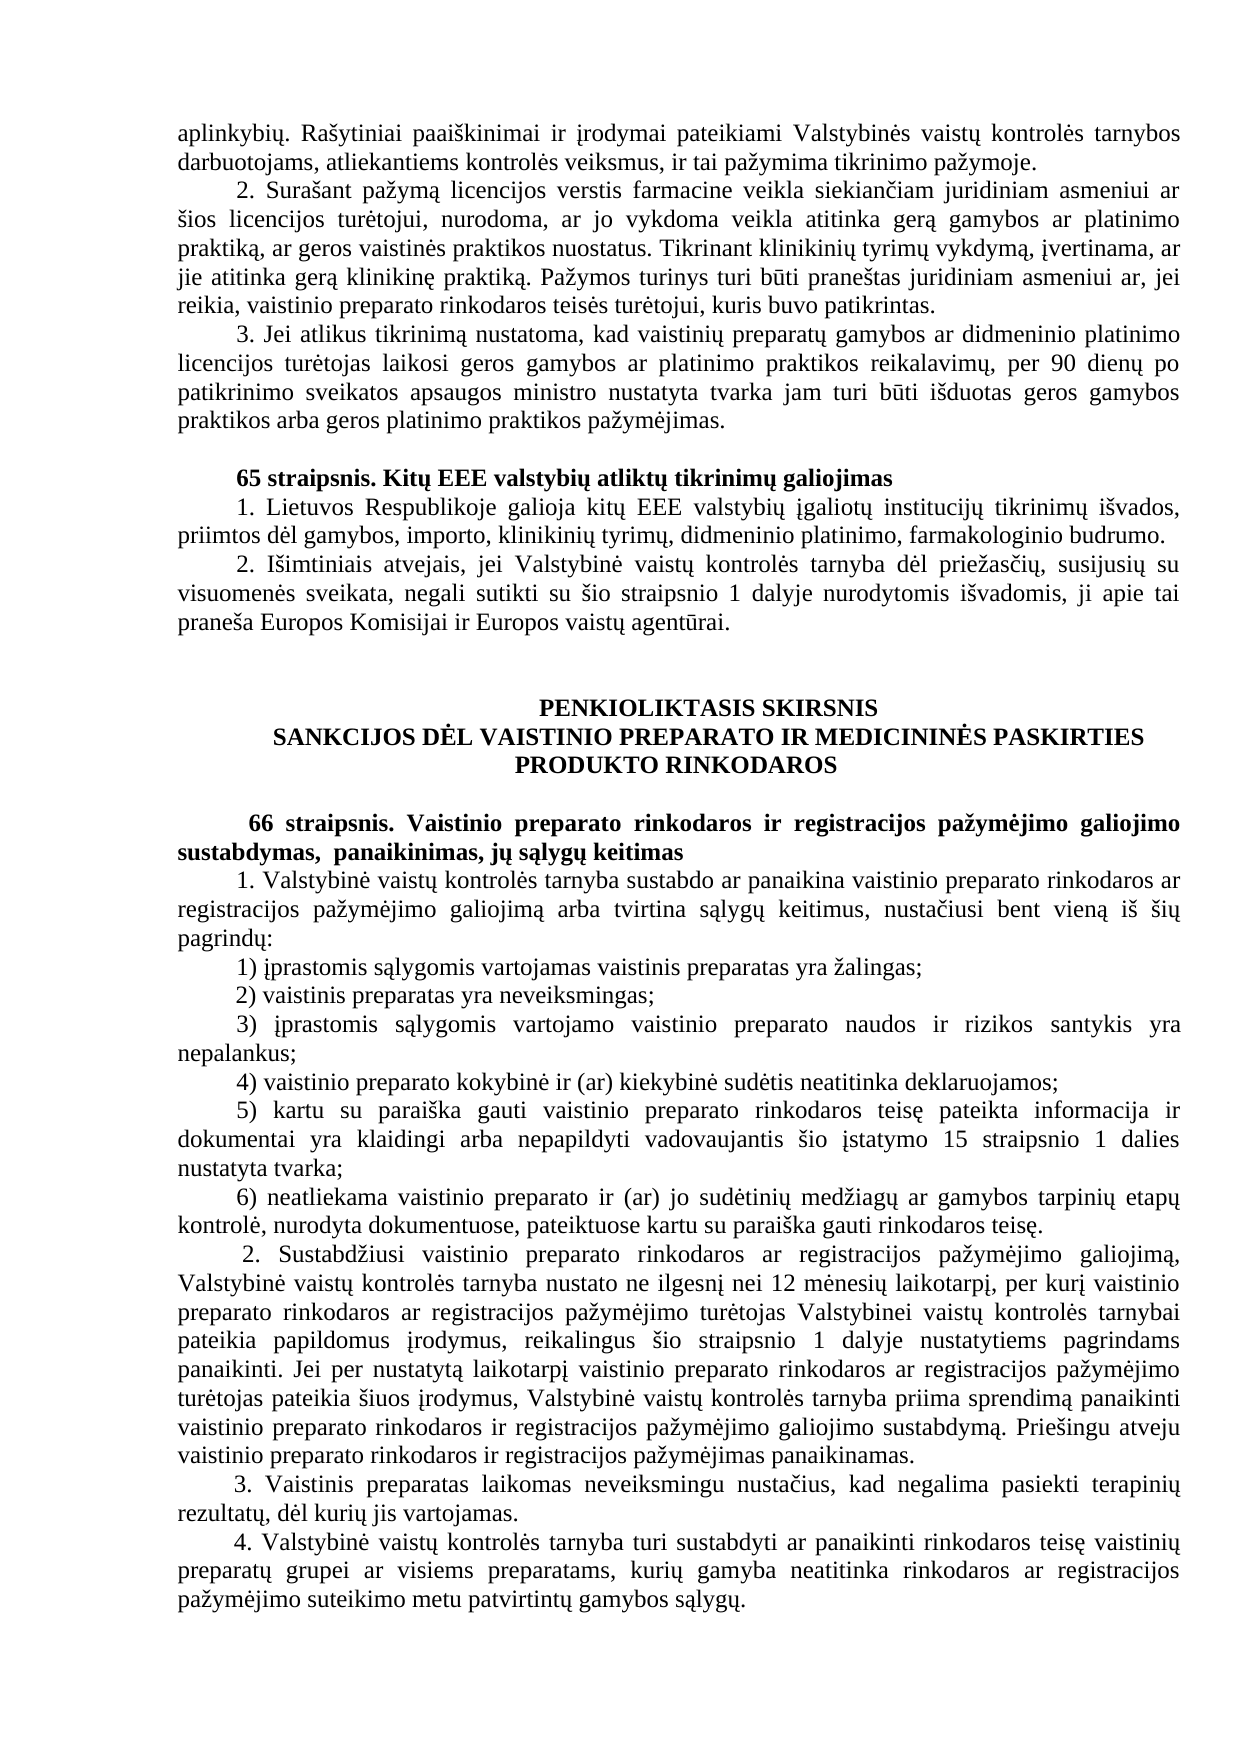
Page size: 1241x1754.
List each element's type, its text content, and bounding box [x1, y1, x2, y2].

text 2. Išimtiniais atvejais, jei Valstybinė vaistų kontrolės tarnyba dėl priežasčių, susijusių su visuomenės sveikata, negali sutikti su šio straipsnio 1 dalyje nurodytomis išvadomis, ji apie tai praneša Europos Komisijai ir Europos vaistų agentūrai. [177, 549, 1181, 636]
text aplinkybių. Rašytiniai paaiškinimai ir įrodymai pateikiami Valstybinės vaistų kontrolės tarnybos darbuotojams, atliekantiems kontrolės veiksmus, ir tai pažymima tikrinimo pažymoje. [177, 118, 1181, 176]
text 5) kartu su paraiška gauti vaistinio preparato rinkodaros teisę pateikta informacija ir dokumentai yra klaidingi arba nepapildyti vadovaujantis šio įstatymo 15 straipsnio 1 dalies nustatyta tvarka; [177, 1096, 1181, 1182]
text 3) įprastomis sąlygomis vartojamo vaistinio preparato naudos ir rizikos santykis yra nepalankus; [177, 1009, 1181, 1067]
text PENKIOLIKTASIS SKIRSNIS [177, 693, 1181, 722]
text 65 straipsnis. Kitų EEE valstybių atliktų tikrinimų galiojimas [177, 463, 1181, 492]
text 4. Valstybinė vaistų kontrolės tarnyba turi sustabdyti ar panaikinti rinkodaros teisę vaistinių preparatų grupei ar visiems preparatams, kurių gamyba neatitinka rinkodaros ar registracijos pažymėjimo suteikimo metu patvirtintų gamybos sąlygų. [177, 1527, 1181, 1613]
text 3. Vaistinis preparatas laikomas neveiksmingu nustačius, kad negalima pasiekti terapinių rezultatų, dėl kurių jis vartojamas. [177, 1469, 1181, 1527]
text 2) vaistinis preparatas yra neveiksmingas; [177, 981, 1181, 1009]
text 3. Jei atlikus tikrinimą nustatoma, kad vaistinių preparatų gamybos ar didmeninio platinimo licencijos turėtojas laikosi geros gamybos ar platinimo praktikos reikalavimų, per 90 dienų po patikrinimo sveikatos apsaugos ministro nustatyta tvarka jam turi būti išduotas geros gamybos praktikos arba geros platinimo praktikos pažymėjimas. [177, 319, 1181, 434]
text 2. Surašant pažymą licencijos verstis farmacine veikla siekiančiam juridiniam asmeniui ar šios licencijos turėtojui, nurodoma, ar jo vykdoma veikla atitinka gerą gamybos ar platinimo praktiką, ar geros vaistinės praktikos nuostatus. Tikrinant klinikinių tyrimų vykdymą, įvertinama, ar jie atitinka gerą klinikinę praktiką. Pažymos turinys turi būti praneštas juridiniam asmeniui ar, jei reikia, vaistinio preparato rinkodaros teisės turėtojui, kuris buvo patikrintas. [177, 176, 1181, 319]
text 1) įprastomis sąlygomis vartojamas vaistinis preparatas yra žalingas; [177, 952, 1181, 981]
text 2. Sustabdžiusi vaistinio preparato rinkodaros ar registracijos pažymėjimo galiojimą, Valstybinė vaistų kontrolės tarnyba nustato ne ilgesnį nei 12 mėnesių laikotarpį, per kurį vaistinio preparato rinkodaros ar registracijos pažymėjimo turėtojas Valstybinei vaistų kontrolės tarnybai pateikia papildomus įrodymus, reikalingus šio straipsnio 1 dalyje nustatytiems pagrindams panaikinti. Jei per nustatytą laikotarpį vaistinio preparato rinkodaros ar registracijos pažymėjimo turėtojas pateikia šiuos įrodymus, Valstybinė vaistų kontrolės tarnyba priima sprendimą panaikinti vaistinio preparato rinkodaros ir registracijos pažymėjimo galiojimo sustabdymą. Priešingu atveju vaistinio preparato rinkodaros ir registracijos pažymėjimas panaikinamas. [177, 1239, 1181, 1469]
text 1. Valstybinė vaistų kontrolės tarnyba sustabdo ar panaikina vaistinio preparato rinkodaros ar registracijos pažymėjimo galiojimą arba tvirtina sąlygų keitimus, nustačiusi bent vieną iš šių pagrindų: [177, 866, 1181, 952]
text 6) neatliekama vaistinio preparato ir (ar) jo sudėtinių medžiagų ar gamybos tarpinių etapų kontrolė, nurodyta dokumentuose, pateiktuose kartu su paraiška gauti rinkodaros teisę. [177, 1182, 1181, 1239]
text 4) vaistinio preparato kokybinė ir (ar) kiekybinė sudėtis neatitinka deklaruojamos; [177, 1067, 1181, 1096]
text 1. Lietuvos Respublikoje galioja kitų EEE valstybių įgaliotų institucijų tikrinimų išvados, priimtos dėl gamybos, importo, klinikinių tyrimų, didmeninio platinimo, farmakologinio budrumo. [177, 492, 1181, 549]
text 66 straipsnis. Vaistinio preparato rinkodaros ir registracijos pažymėjimo galiojimo sustabdymas, panaikinimas, jų sąlygų keitimas [177, 808, 1181, 866]
text SANKCIJOS DĖL VAISTINIO PREPARATO IR MEDICININĖS PASKIRTIES PRODUKTO RINKODAROS [177, 722, 1181, 779]
